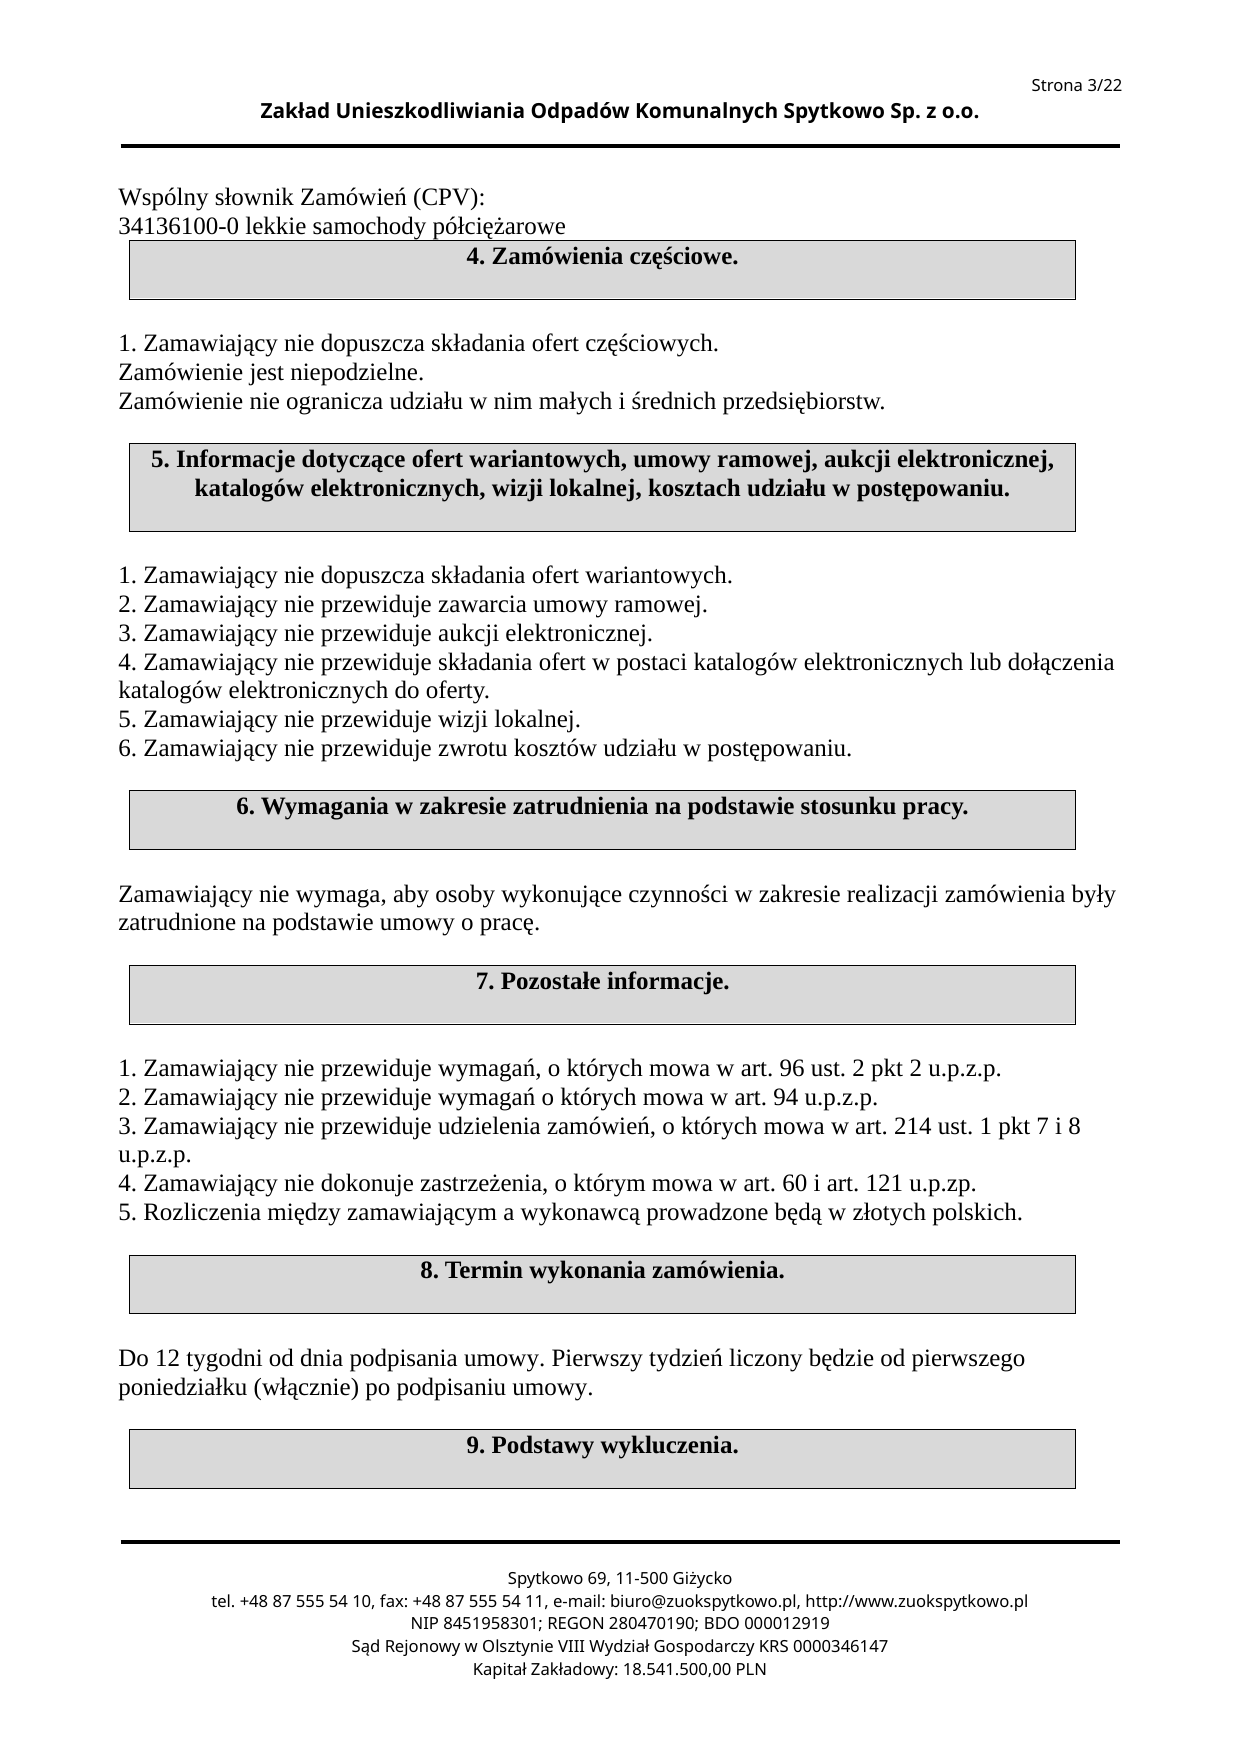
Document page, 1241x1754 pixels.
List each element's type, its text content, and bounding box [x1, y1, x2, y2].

table_header 9. Podstawy wykluczenia. [130, 1430, 1075, 1488]
text Zamówienie nie ogranicza udziału w nim małych i średnich przedsiębiorstw. [118, 386, 1122, 414]
text 1. Zamawiający nie przewiduje wymagań, o których mowa w art. 96 ust. 2 pkt 2 u.p.z.p. [118, 1053, 1122, 1082]
text 4. Zamawiający nie dokonuje zastrzeżenia, o którym mowa w art. 60 i art. 121 u.p.zp. [118, 1168, 1122, 1197]
text 34136100-0 lekkie samochody półciężarowe [118, 211, 1122, 240]
table_header 6. Wymagania w zakresie zatrudnienia na podstawie stosunku pracy. [130, 791, 1075, 849]
text Zamówienie jest niepodzielne. [118, 357, 1122, 386]
text 3. Zamawiający nie przewiduje aukcji elektronicznej. [118, 618, 1122, 647]
text 5. Zamawiający nie przewiduje wizji lokalnej. [118, 704, 1122, 733]
text 5. Rozliczenia między zamawiającym a wykonawcą prowadzone będą w złotych polskich. [118, 1197, 1122, 1226]
text Wspólny słownik Zamówień (CPV): [118, 182, 1122, 211]
text 3. Zamawiający nie przewiduje udzielenia zamówień, o których mowa w art. 214 ust. 1 pkt 7 i 8 u.p.z.p. [118, 1111, 1122, 1168]
text Do 12 tygodni od dnia podpisania umowy. Pierwszy tydzień liczony będzie od pierwszego poniedziałku (włącznie) po podpisaniu umowy. [118, 1343, 1122, 1400]
table_header 7. Pozostałe informacje. [130, 966, 1075, 1023]
text 6. Zamawiający nie przewiduje zwrotu kosztów udziału w postępowaniu. [118, 733, 1122, 762]
text 1. Zamawiający nie dopuszcza składania ofert wariantowych. [118, 560, 1122, 589]
text Zamawiający nie wymaga, aby osoby wykonujące czynności w zakresie realizacji zamówienia były zatrudnione na podstawie umowy o pracę. [118, 879, 1122, 936]
text 1. Zamawiający nie dopuszcza składania ofert częściowych. [118, 328, 1122, 357]
table_header 4. Zamówienia częściowe. [130, 241, 1075, 298]
text 2. Zamawiający nie przewiduje wymagań o których mowa w art. 94 u.p.z.p. [118, 1082, 1122, 1111]
text 2. Zamawiający nie przewiduje zawarcia umowy ramowej. [118, 589, 1122, 618]
text 4. Zamawiający nie przewiduje składania ofert w postaci katalogów elektronicznych lub dołączenia katalogów elektronicznych do oferty. [118, 647, 1122, 704]
table_header 8. Termin wykonania zamówienia. [130, 1256, 1075, 1313]
table_header 5. Informacje dotyczące ofert wariantowych, umowy ramowej, aukcji elektronicznej, katalogów elektronicznych, wizji lokalnej, kosztach udziału w postępowaniu. [130, 444, 1075, 531]
